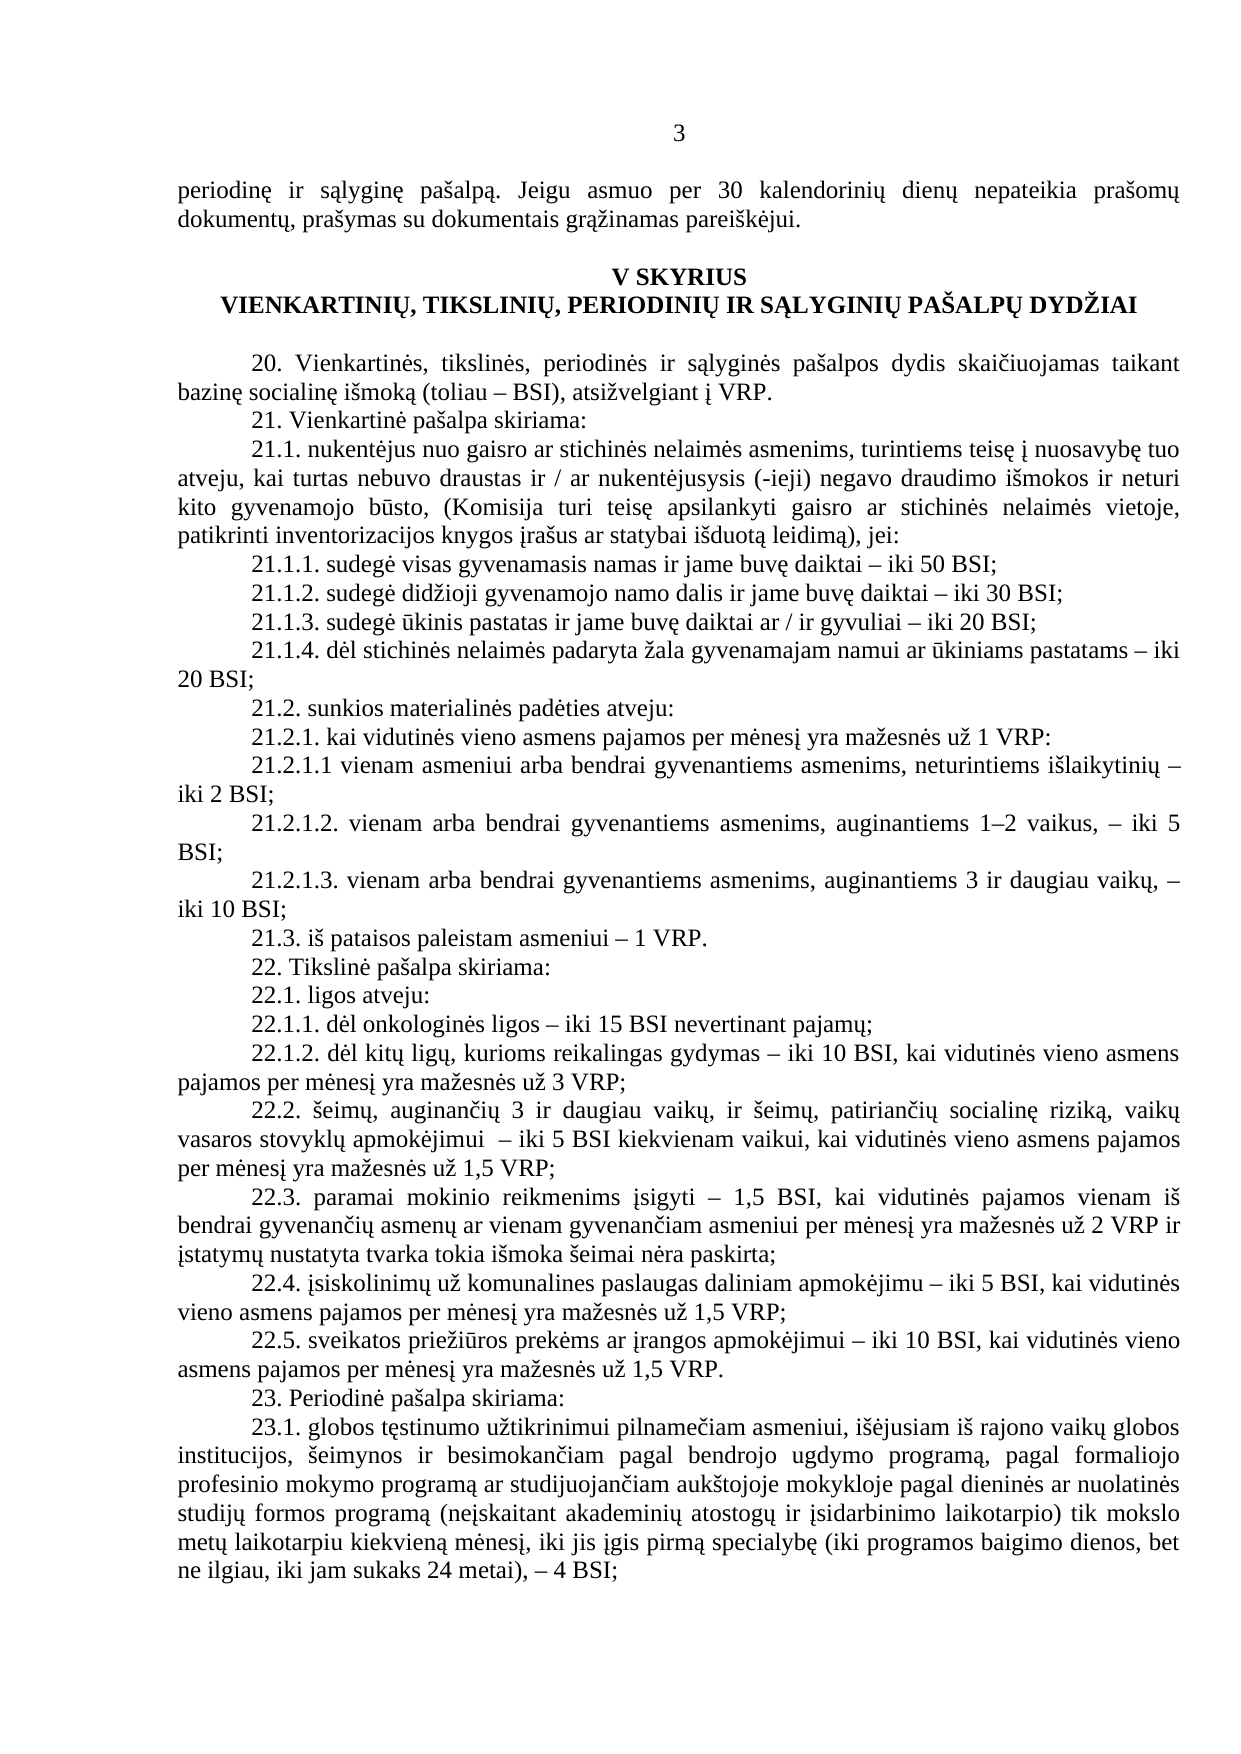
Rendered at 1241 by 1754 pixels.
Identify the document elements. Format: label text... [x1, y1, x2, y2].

text 22.1.1. dėl onkologinės ligos – iki 15 BSI nevertinant pajamų; [177, 1009, 1181, 1038]
text 21.2.1.1 vienam asmeniui arba bendrai gyvenantiems asmenims, neturintiems išlaikytinių – iki 2 BSI; [177, 751, 1181, 808]
text 22.2. šeimų, auginančių 3 ir daugiau vaikų, ir šeimų, patiriančių socialinę riziką, vaikų vasaros stovyklų apmokėjimui – iki 5 BSI kiekvienam vaikui, kai vidutinės vieno asmens pajamos per mėnesį yra mažesnės už 1,5 VRP; [177, 1096, 1181, 1182]
text 22.1.2. dėl kitų ligų, kurioms reikalingas gydymas – iki 10 BSI, kai vidutinės vieno asmens pajamos per mėnesį yra mažesnės už 3 VRP; [177, 1038, 1181, 1096]
text periodinę ir sąlyginę pašalpą. Jeigu asmuo per 30 kalendorinių dienų nepateikia prašomų dokumentų, prašymas su dokumentais grąžinamas pareiškėjui. [177, 176, 1181, 233]
text 23. Periodinė pašalpa skiriama: [177, 1383, 1181, 1412]
text 22.3. paramai mokinio reikmenims įsigyti – 1,5 BSI, kai vidutinės pajamos vienam iš bendrai gyvenančių asmenų ar vienam gyvenančiam asmeniui per mėnesį yra mažesnės už 2 VRP ir įstatymų nustatyta tvarka tokia išmoka šeimai nėra paskirta; [177, 1182, 1181, 1268]
text 21.2.1.2. vienam arba bendrai gyvenantiems asmenims, auginantiems 1–2 vaikus, – iki 5 BSI; [177, 808, 1181, 866]
text 23.1. globos tęstinumo užtikrinimui pilnamečiam asmeniui, išėjusiam iš rajono vaikų globos institucijos, šeimynos ir besimokančiam pagal bendrojo ugdymo programą, pagal formaliojo profesinio mokymo programą ar studijuojančiam aukštojoje mokykloje pagal dieninės ar nuolatinės studijų formos programą (neįskaitant akademinių atostogų ir įsidarbinimo laikotarpio) tik mokslo metų laikotarpiu kiekvieną mėnesį, iki jis įgis pirmą specialybę (iki programos baigimo dienos, bet ne ilgiau, iki jam sukaks 24 metai), – 4 BSI; [177, 1412, 1181, 1584]
text 21.1.1. sudegė visas gyvenamasis namas ir jame buvę daiktai – iki 50 BSI; [177, 549, 1181, 578]
text V SKYRIUS [177, 262, 1181, 291]
text VIENKARTINIŲ, TIKSLINIŲ, PERIODINIŲ IR SĄLYGINIŲ PAŠALPŲ DYDŽIAI [177, 291, 1181, 319]
text 22. Tikslinė pašalpa skiriama: [177, 952, 1181, 981]
text 21.3. iš pataisos paleistam asmeniui – 1 VRP. [177, 923, 1181, 952]
text 22.1. ligos atveju: [177, 981, 1181, 1009]
text 22.5. sveikatos priežiūros prekėms ar įrangos apmokėjimui – iki 10 BSI, kai vidutinės vieno asmens pajamos per mėnesį yra mažesnės už 1,5 VRP. [177, 1326, 1181, 1383]
text 22.4. įsiskolinimų už komunalines paslaugas daliniam apmokėjimu – iki 5 BSI, kai vidutinės vieno asmens pajamos per mėnesį yra mažesnės už 1,5 VRP; [177, 1268, 1181, 1326]
text 21.2. sunkios materialinės padėties atveju: [177, 693, 1181, 722]
text 21.1.2. sudegė didžioji gyvenamojo namo dalis ir jame buvę daiktai – iki 30 BSI; [177, 578, 1181, 607]
text 21.2.1.3. vienam arba bendrai gyvenantiems asmenims, auginantiems 3 ir daugiau vaikų, – iki 10 BSI; [177, 866, 1181, 923]
text 21. Vienkartinė pašalpa skiriama: [177, 406, 1181, 434]
text 21.2.1. kai vidutinės vieno asmens pajamos per mėnesį yra mažesnės už 1 VRP: [177, 722, 1181, 751]
text 20. Vienkartinės, tikslinės, periodinės ir sąlyginės pašalpos dydis skaičiuojamas taikant bazinę socialinę išmoką (toliau – BSI), atsižvelgiant į VRP. [177, 348, 1181, 406]
text 21.1.4. dėl stichinės nelaimės padaryta žala gyvenamajam namui ar ūkiniams pastatams – iki 20 BSI; [177, 636, 1181, 693]
text 21.1.3. sudegė ūkinis pastatas ir jame buvę daiktai ar / ir gyvuliai – iki 20 BSI; [177, 607, 1181, 636]
text 21.1. nukentėjus nuo gaisro ar stichinės nelaimės asmenims, turintiems teisę į nuosavybę tuo atveju, kai turtas nebuvo draustas ir / ar nukentėjusysis (-ieji) negavo draudimo išmokos ir neturi kito gyvenamojo būsto, (Komisija turi teisę apsilankyti gaisro ar stichinės nelaimės vietoje, patikrinti inventorizacijos knygos įrašus ar statybai išduotą leidimą), jei: [177, 434, 1181, 549]
